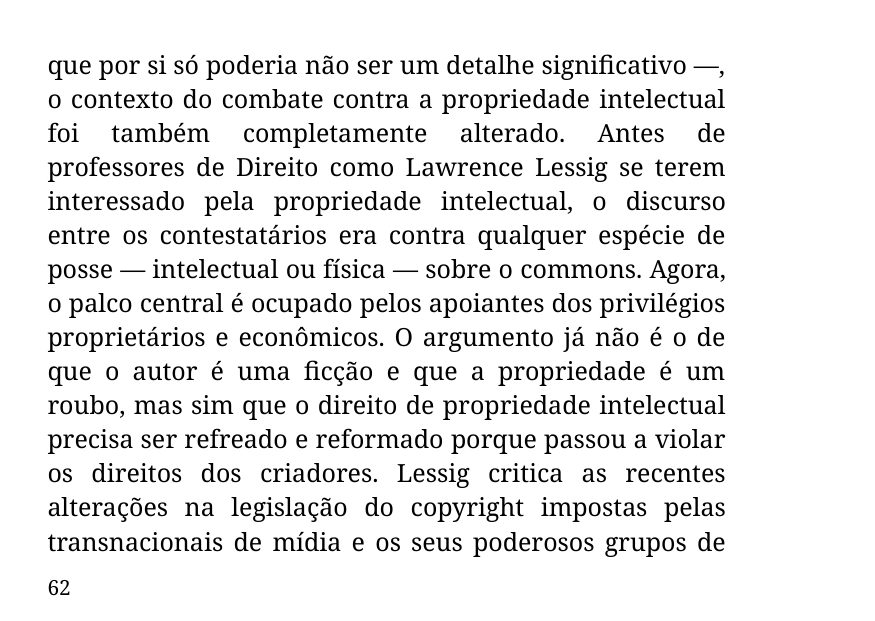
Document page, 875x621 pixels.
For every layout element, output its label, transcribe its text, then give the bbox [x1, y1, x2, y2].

text que por si só poderia não ser um detalhe significativo ―, o contexto do combate contra a propriedade intelectual foi também completamente alterado. Antes de professores de Direito como Lawrence Lessig se terem interessado pela propriedade intelectual, o discurso entre os contestatários era contra qualquer espécie de posse ― intelectual ou física ― sobre o commons. Agora, o palco central é ocupado pelos apoiantes dos privilégios proprietários e econômicos. O argumento já não é o de que o autor é uma ficção e que a propriedade é um roubo, mas sim que o direito de propriedade intelectual precisa ser refreado e reformado porque passou a violar os direitos dos criadores. Lessig critica as recentes alterações na legislação do copyright impostas pelas transnacionais de mídia e os seus poderosos grupos de [47, 47, 726, 558]
